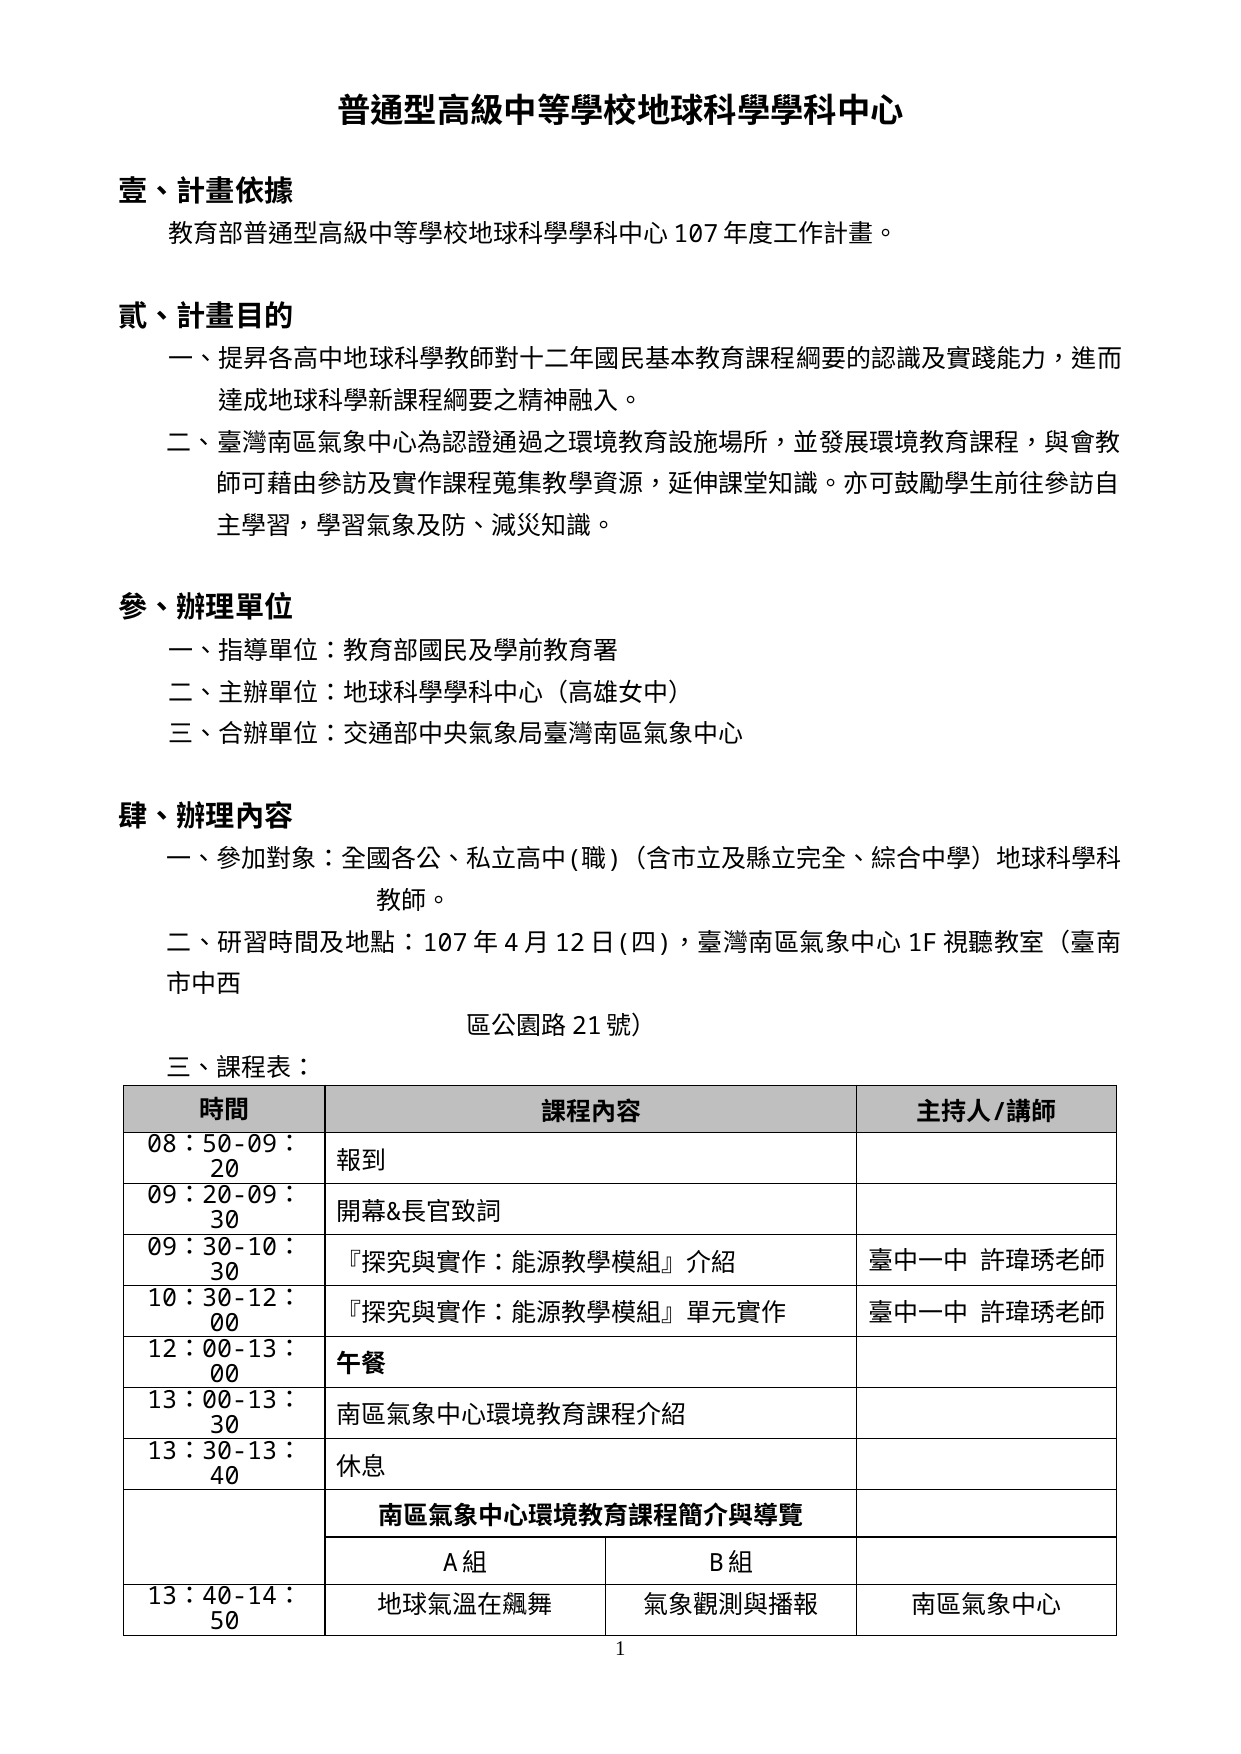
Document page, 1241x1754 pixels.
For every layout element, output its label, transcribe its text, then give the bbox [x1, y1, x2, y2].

table_cell 報到 [326, 1133, 856, 1183]
text 壹、計畫依據 [118, 168, 1122, 209]
text 肆、辦理內容 [118, 793, 1122, 834]
text 一、提昇各高中地球科學教師對十二年國民基本教育課程綱要的認識及實踐能力，進而達成地球科學新課程綱要之精神融入。 [168, 334, 1122, 418]
table_cell 臺中一中 許瑋琇老師 [857, 1286, 1116, 1336]
table_cell 『探究與實作：能源教學模組』介紹 [326, 1235, 856, 1285]
table_cell [857, 1388, 1116, 1438]
table_cell 13：30-13：40 [124, 1439, 324, 1489]
table_cell [857, 1538, 1116, 1584]
table_cell 『探究與實作：能源教學模組』單元實作 [326, 1286, 856, 1336]
table_cell 10：30-12：00 [124, 1286, 324, 1336]
text 二、主辦單位：地球科學學科中心（高雄女中） [168, 668, 1122, 709]
table_cell B組 [606, 1538, 856, 1584]
table_cell 09：30-10：30 [124, 1235, 324, 1285]
table_cell [857, 1439, 1116, 1489]
table_cell 南區氣象中心環境教育課程介紹 [326, 1388, 856, 1438]
text 一、指導單位：教育部國民及學前教育署 [168, 626, 1122, 668]
text 貳、計畫目的 [118, 293, 1122, 334]
table_cell 地球氣溫在飆舞 [326, 1585, 605, 1635]
table_cell 休息 [326, 1439, 856, 1489]
table_cell 13：00-13：30 [124, 1388, 324, 1438]
table_cell 午餐 [326, 1337, 856, 1387]
table_cell 臺中一中 許瑋琇老師 [857, 1235, 1116, 1285]
text 二、臺灣南區氣象中心為認證通過之環境教育設施場所，並發展環境教育課程，與會教師可藉由參訪及實作課程蒐集教學資源，延伸課堂知識。亦可鼓勵學生前往參訪自主學習，學習氣象及防、減災知識。 [167, 418, 1122, 543]
text 一、參加對象：全國各公、私立高中(職)（含市立及縣立完全、綜合中學）地球科學科 [167, 834, 1122, 876]
table_cell [857, 1490, 1116, 1536]
table_cell 南區氣象中心 [857, 1585, 1116, 1635]
table_cell 12：00-13：00 [124, 1337, 324, 1387]
table_cell A組 [326, 1538, 605, 1584]
text 教師。 [167, 876, 1122, 918]
table_header 課程內容 [326, 1086, 856, 1132]
table_cell [857, 1184, 1116, 1234]
table_cell [857, 1337, 1116, 1387]
table_cell 開幕&長官致詞 [326, 1184, 856, 1234]
table_cell 09：20-09：30 [124, 1184, 324, 1234]
table_cell [124, 1490, 324, 1584]
table_cell 13：40-14：50 [124, 1585, 324, 1635]
table_header 主持人/講師 [857, 1086, 1116, 1132]
table_cell 氣象觀測與播報 [606, 1585, 856, 1635]
table_cell 南區氣象中心環境教育課程簡介與導覽 [326, 1490, 856, 1536]
text 普通型高級中等學校地球科學學科中心 [118, 89, 1122, 130]
table_cell 08：50-09：20 [124, 1133, 324, 1183]
text 教育部普通型高級中等學校地球科學學科中心107年度工作計畫。 [168, 209, 1122, 251]
text 區公園路21號） [167, 1001, 1122, 1043]
text 參、辦理單位 [118, 584, 1122, 626]
table_header 時間 [124, 1086, 324, 1132]
text 二、研習時間及地點：107年4月12日(四)，臺灣南區氣象中心1F視聽教室（臺南市中西 [167, 918, 1122, 1001]
text 三、合辦單位：交通部中央氣象局臺灣南區氣象中心 [168, 709, 1122, 751]
text 三、課程表： [167, 1043, 1122, 1084]
table_cell [857, 1133, 1116, 1183]
